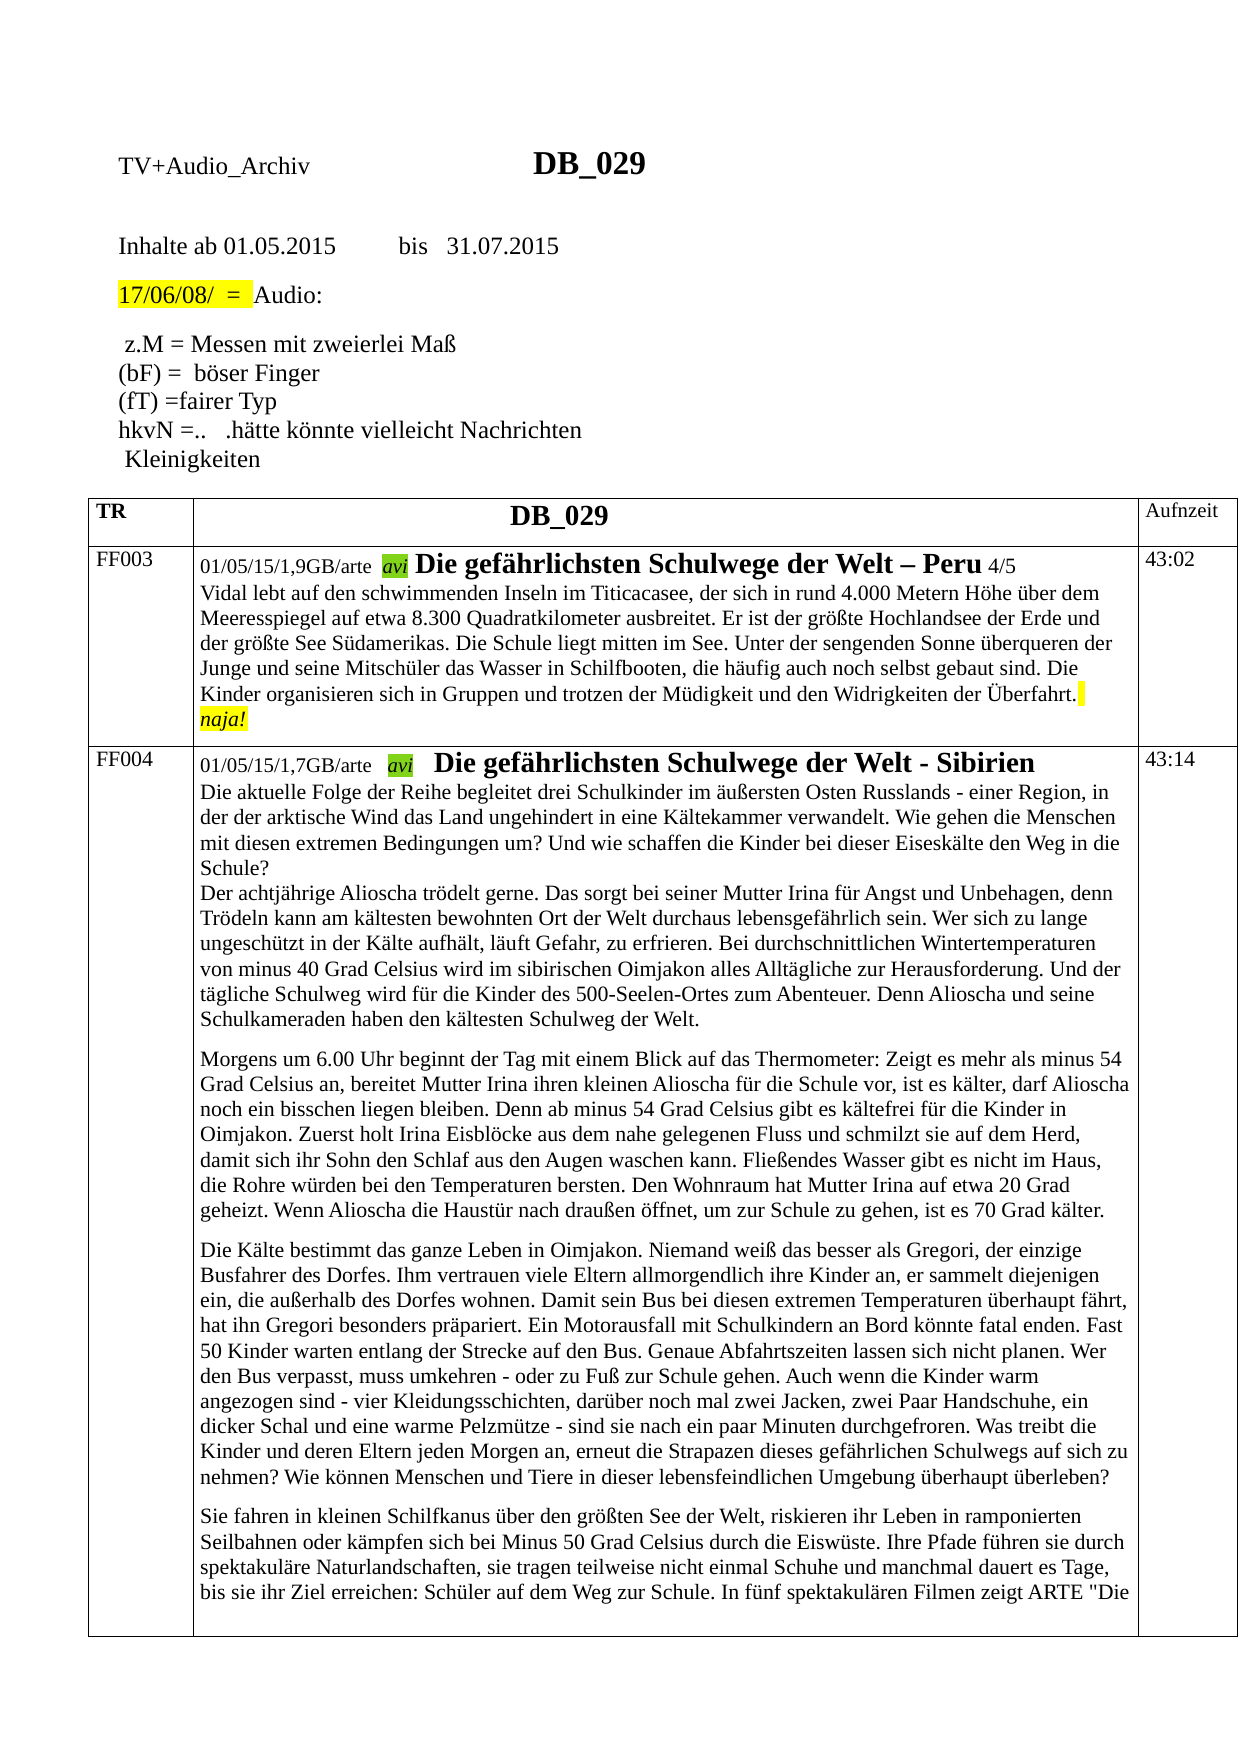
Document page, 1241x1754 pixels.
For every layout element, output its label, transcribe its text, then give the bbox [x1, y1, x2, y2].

table_header Aufnzeit [1139, 499, 1237, 546]
table_cell 43:14 [1139, 747, 1237, 1636]
table_header TR [89, 499, 193, 546]
text z.M = Messen mit zweierlei Maß (bF) = böser Finger [118, 329, 1122, 386]
table_cell 01/05/15/1,7GB/arte avi Die gefährlichsten Schulwege der Welt - Sibirien Die aktuelle Folge der Reihe begleitet drei Schulkinder im äußersten Osten Russlands - einer Region, in der der arktische Wind das Land ungehindert in eine Kältekammer verwandelt. Wie gehen die Menschen mit diesen extremen Bedingungen um? Und wie schaffen die Kinder bei dieser Eiseskälte den Weg in die Schule? Der achtjährige Alioscha trödelt gerne. Das sorgt bei seiner Mutter Irina für Angst und Unbehagen, denn Trödeln kann am kältesten bewohnten Ort der Welt durchaus lebensgefährlich sein. Wer sich zu lange ungeschützt in der Kälte aufhält, läuft Gefahr, zu erfrieren. Bei durchschnittlichen Wintertemperaturen von minus 40 Grad Celsius wird im sibirischen Oimjakon alles Alltägliche zur Herausforderung. Und der tägliche Schulweg wird für die Kinder des 500-Seelen-Ortes zum Abenteuer. Denn Alioscha und seine Schulkameraden haben den kältesten Schulweg der Welt. Morgens um 6.00 Uhr beginnt der Tag mit einem Blick auf das Thermometer: Zeigt es mehr als minus 54 Grad Celsius an, bereitet Mutter Irina ihren kleinen Alioscha für die Schule vor, ist es kälter, darf Alioscha noch ein bisschen liegen bleiben. Denn ab minus 54 Grad Celsius gibt es kältefrei für die Kinder in Oimjakon. Zuerst holt Irina Eisblöcke aus dem nahe gelegenen Fluss und schmilzt sie auf dem Herd, damit sich ihr Sohn den Schlaf aus den Augen waschen kann. Fließendes Wasser gibt es nicht im Haus, die Rohre würden bei den Temperaturen bersten. Den Wohnraum hat Mutter Irina auf etwa 20 Grad geheizt. Wenn Alioscha die Haustür nach draußen öffnet, um zur Schule zu gehen, ist es 70 Grad kälter. Die Kälte bestimmt das ganze Leben in Oimjakon. Niemand weiß das besser als Gregori, der einzige Busfahrer des Dorfes. Ihm vertrauen viele Eltern allmorgendlich ihre Kinder an, er sammelt diejenigen ein, die außerhalb des Dorfes wohnen. Damit sein Bus bei diesen extremen Temperaturen überhaupt fährt, hat ihn Gregori besonders präpariert. Ein Motorausfall mit Schulkindern an Bord könnte fatal enden. Fast 50 Kinder warten entlang der Strecke auf den Bus. Genaue Abfahrtszeiten lassen sich nicht planen. Wer den Bus verpasst, muss umkehren - oder zu Fuß zur Schule gehen. Auch wenn die Kinder warm angezogen sind - vier Kleidungsschichten, darüber noch mal zwei Jacken, zwei Paar Handschuhe, ein dicker Schal und eine warme Pelzmütze - sind sie nach ein paar Minuten durchgefroren. Was treibt die Kinder und deren Eltern jeden Morgen an, erneut die Strapazen dieses gefährlichen Schulwegs auf sich zu nehmen? Wie können Menschen und Tiere in dieser lebensfeindlichen Umgebung überhaupt überleben? Sie fahren in kleinen Schilfkanus über den größten See der Welt, riskieren ihr Leben in ramponierten Seilbahnen oder kämpfen sich bei Minus 50 Grad Celsius durch die Eiswüste. Ihre Pfade führen sie durch spektakuläre Naturlandschaften, sie tragen teilweise nicht einmal Schuhe und manchmal dauert es Tage, bis sie ihr Ziel erreichen: Schüler auf dem Weg zur Schule. In fünf spektakulären Filmen zeigt ARTE "Die [194, 747, 1138, 1636]
text Kleinigkeiten [118, 444, 1122, 473]
table_cell FF003 [89, 547, 193, 746]
text (fT) =fairer Typ hkvN =.. .hätte könnte vielleicht Nachrichten [118, 386, 1122, 444]
text 17/06/08/ = Audio: [118, 280, 1122, 308]
table_cell FF004 [89, 747, 193, 1636]
text TV+Audio_Archiv DB_029 [118, 143, 1122, 182]
table_cell 43:02 [1139, 547, 1237, 746]
table_header DB_029 [194, 499, 1138, 546]
table_cell 01/05/15/1,9GB/arte avi Die gefährlichsten Schulwege der Welt – Peru 4/5 Vidal lebt auf den schwimmenden Inseln im Titicacasee, der sich in rund 4.000 Metern Höhe über dem Meeresspiegel auf etwa 8.300 Quadratkilometer ausbreitet. Er ist der größte Hochlandsee der Erde und der größte See Südamerikas. Die Schule liegt mitten im See. Unter der sengenden Sonne überqueren der Junge und seine Mitschüler das Wasser in Schilfbooten, die häufig auch noch selbst gebaut sind. Die Kinder organisieren sich in Gruppen und trotzen der Müdigkeit und den Widrigkeiten der Überfahrt. naja! [194, 547, 1138, 746]
text Inhalte ab 01.05.2015 bis 31.07.2015 [118, 231, 1122, 259]
